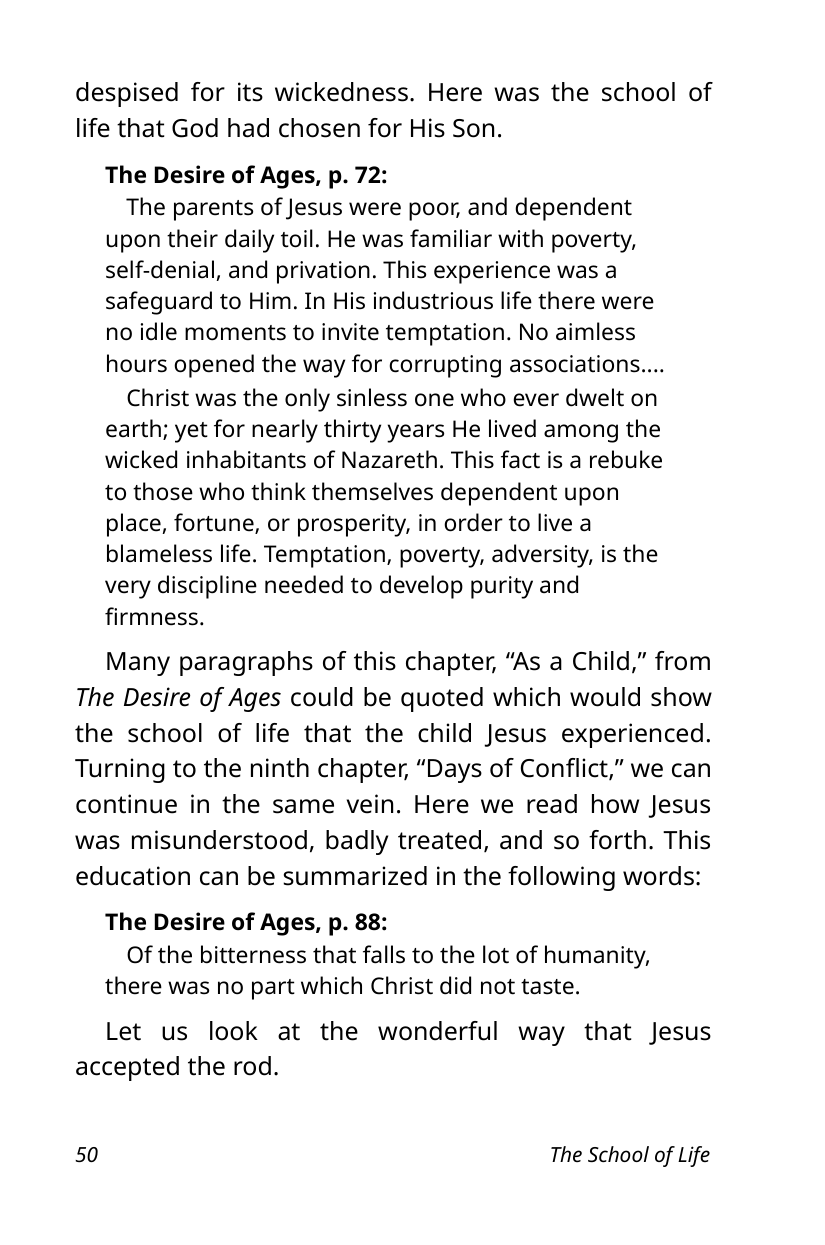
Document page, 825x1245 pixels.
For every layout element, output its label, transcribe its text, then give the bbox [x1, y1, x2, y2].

text The Desire of Ages, p. 88: [105, 906, 712, 937]
text The parents of Jesus were poor, and dependent upon their daily toil. He was familiar with poverty, self-denial, and privation. This experience was a safeguard to Him. In His industrious life there were no idle moments to invite temptation. No aimless hours opened the way for corrupting associations.... [105, 191, 682, 379]
text The Desire of Ages, p. 72: [105, 158, 712, 190]
text Christ was the only sinless one who ever dwelt on earth; yet for nearly thirty years He lived among the wicked inhabitants of Nazareth. This fact is a rebuke to those who think themselves dependent upon place, fortune, or prosperity, in order to live a blameless life. Temptation, poverty, adversity, is the very discipline needed to develop purity and firmness. [105, 382, 682, 632]
text Let us look at the wonderful way that Jesus accepted the rod. [75, 1013, 712, 1083]
text Of the bitterness that falls to the lot of humanity, there was no part which Christ did not taste. [105, 939, 682, 1001]
text despised for its wickedness. Here was the school of life that God had chosen for His Son. [75, 75, 712, 145]
text Many paragraphs of this chapter, “As a Child,” from The Desire of Ages could be quoted which would show the school of life that the child Jesus experienced. Turning to the ninth chapter, “Days of Conflict,” we can continue in the same vein. Here we read how Jesus was misunderstood, badly treated, and so forth. This education can be summarized in the following words: [75, 644, 712, 892]
